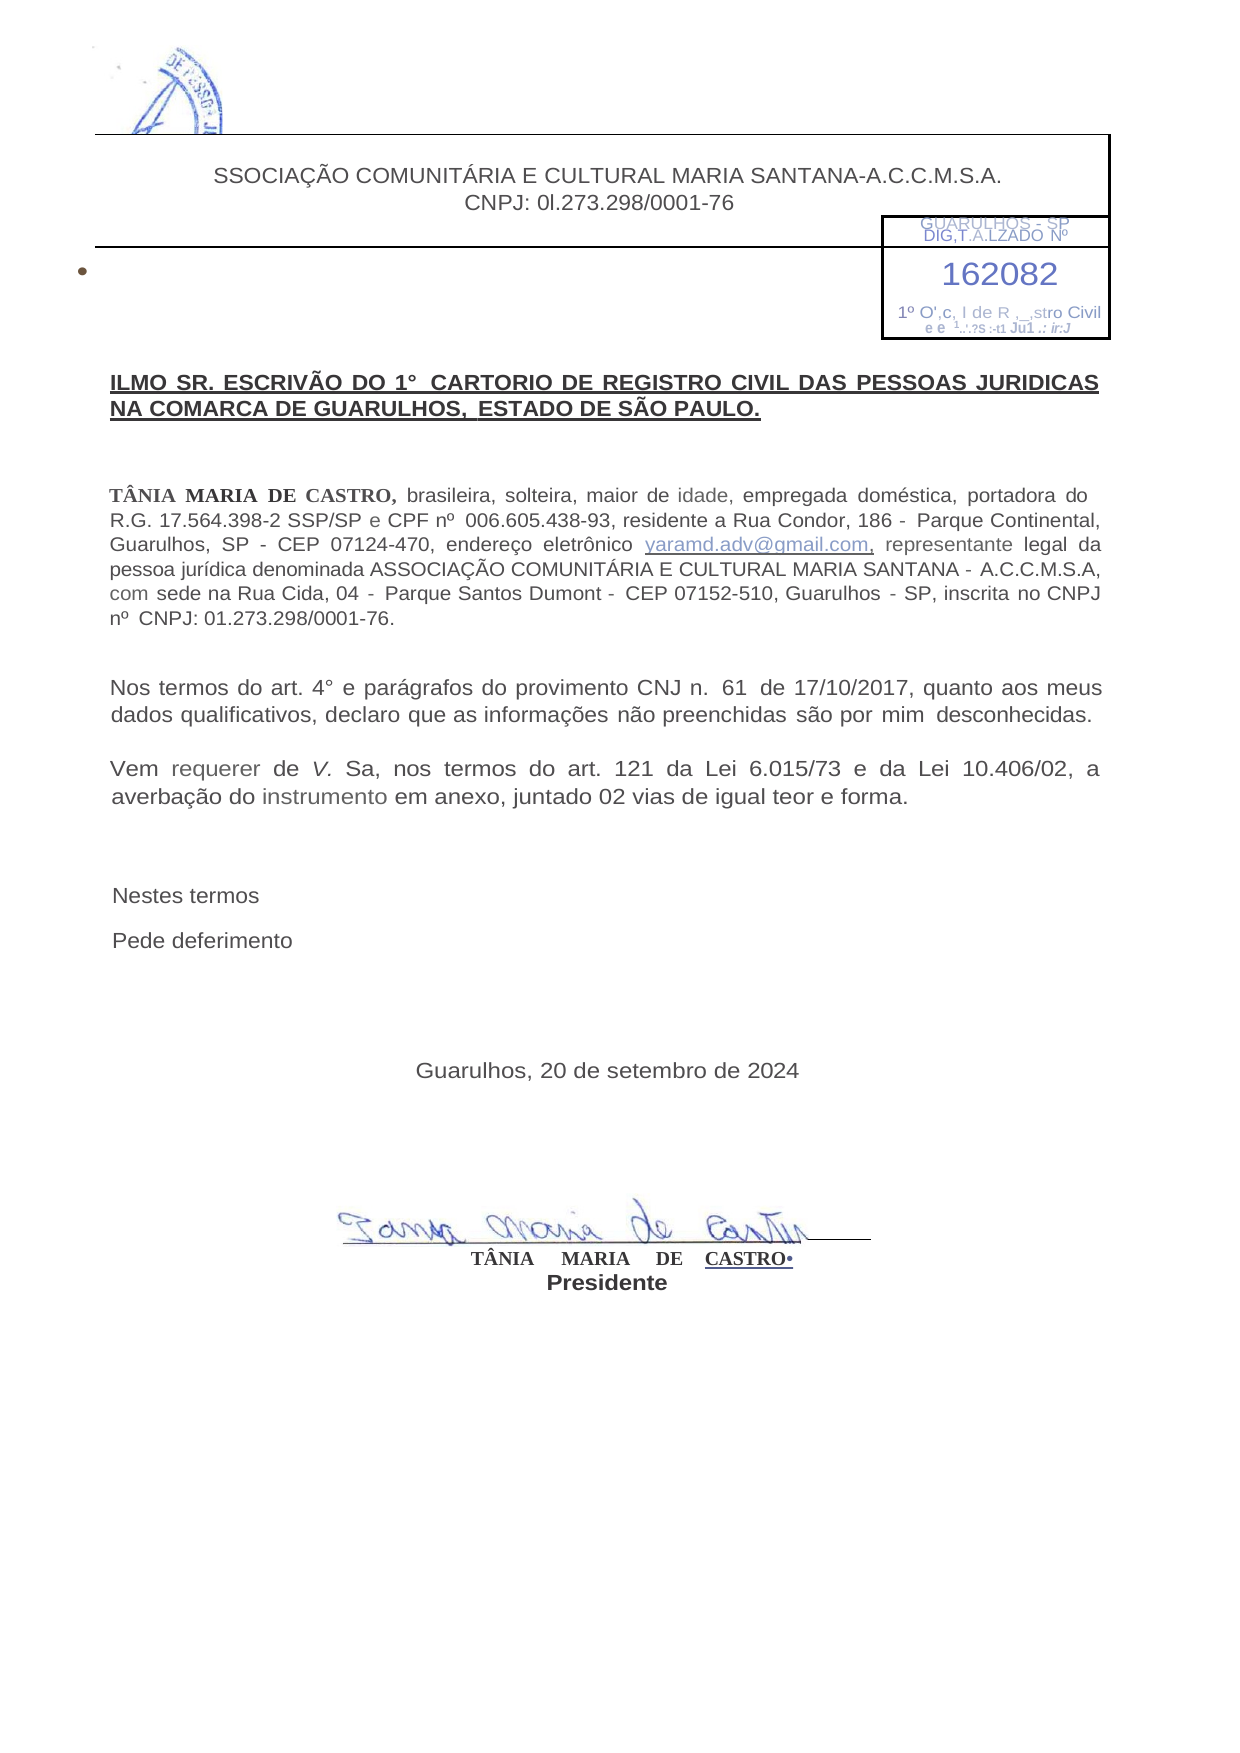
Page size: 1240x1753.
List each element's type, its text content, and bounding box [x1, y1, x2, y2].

text • [77, 134, 1208, 344]
text Guarulhos, 20 de setembro de 2024 [7, 1058, 1208, 1083]
text TÂNIA MARIA DE CASTRO, brasileira, solteira, maior de idade, empregada doméstica, portadora do [109, 483, 1208, 506]
text TÂNIA MARIA DE CASTRO• [471, 1190, 1208, 1270]
subtitle NA COMARCA DE GUARULHOS, ESTADO DE SÃO PAULO. [109, 392, 1099, 421]
table_cell [95, 248, 881, 337]
subtitle Presidente [6, 1270, 1208, 1296]
table_cell GUARULHOS - SP DIG,T.A.LZADO Nº [884, 218, 1108, 246]
table_header SSOCIAÇÃO COMUNITÁRIA E CULTURAL MARIA SANTANA-A.C.C.M.S.A. CNPJ: 0l.273.298/0001-76 [95, 135, 1108, 215]
text Nestes termos Pede deferimento [112, 883, 311, 953]
text Vem requerer de V. Sa, nos termos do art. 121 da Lei 6.015/73 e da Lei 10.406/02, a averbação do instrumento em anexo, juntado 02 vias de igual teor e forma. [109, 756, 1101, 809]
subtitle ILMO SR. ESCRIVÃO DO 1° CARTORIO DE REGISTRO CIVIL DAS PESSOAS JURIDICAS [109, 369, 1099, 391]
text R.G. 17.564.398-2 SSP/SP e CPF nº 006.605.438-93, residente a Rua Condor, 186 - Parque Continental, Guarulhos, SP - CEP 07124-470, endereço eletrônico yaramd.adv@gmail.com, representante legal da pessoa jurídica denominada ASSOCIAÇÃO COMUNITÁRIA E CULTURAL MARIA SANTANA - A.C.C.M.S.A, com sede na Rua Cida, 04 - Parque Santos Dumont - CEP 07152-510, Guarulhos - SP, inscrita no CNPJ nº CNPJ: 01.273.298/0001-76. [109, 508, 1101, 629]
table_cell [95, 215, 881, 246]
table_cell 162082 1º O',c, I de R ,_,stro Civil e e 1..'.?S :-t1 Ju1 .: ir:J [884, 248, 1108, 337]
text Nos termos do art. 4° e parágrafos do provimento CNJ n. 61 de 17/10/2017, quanto aos meus dados qualificativos, declaro que as informações não preenchidas são por mim desconhecidas. [109, 674, 1103, 727]
